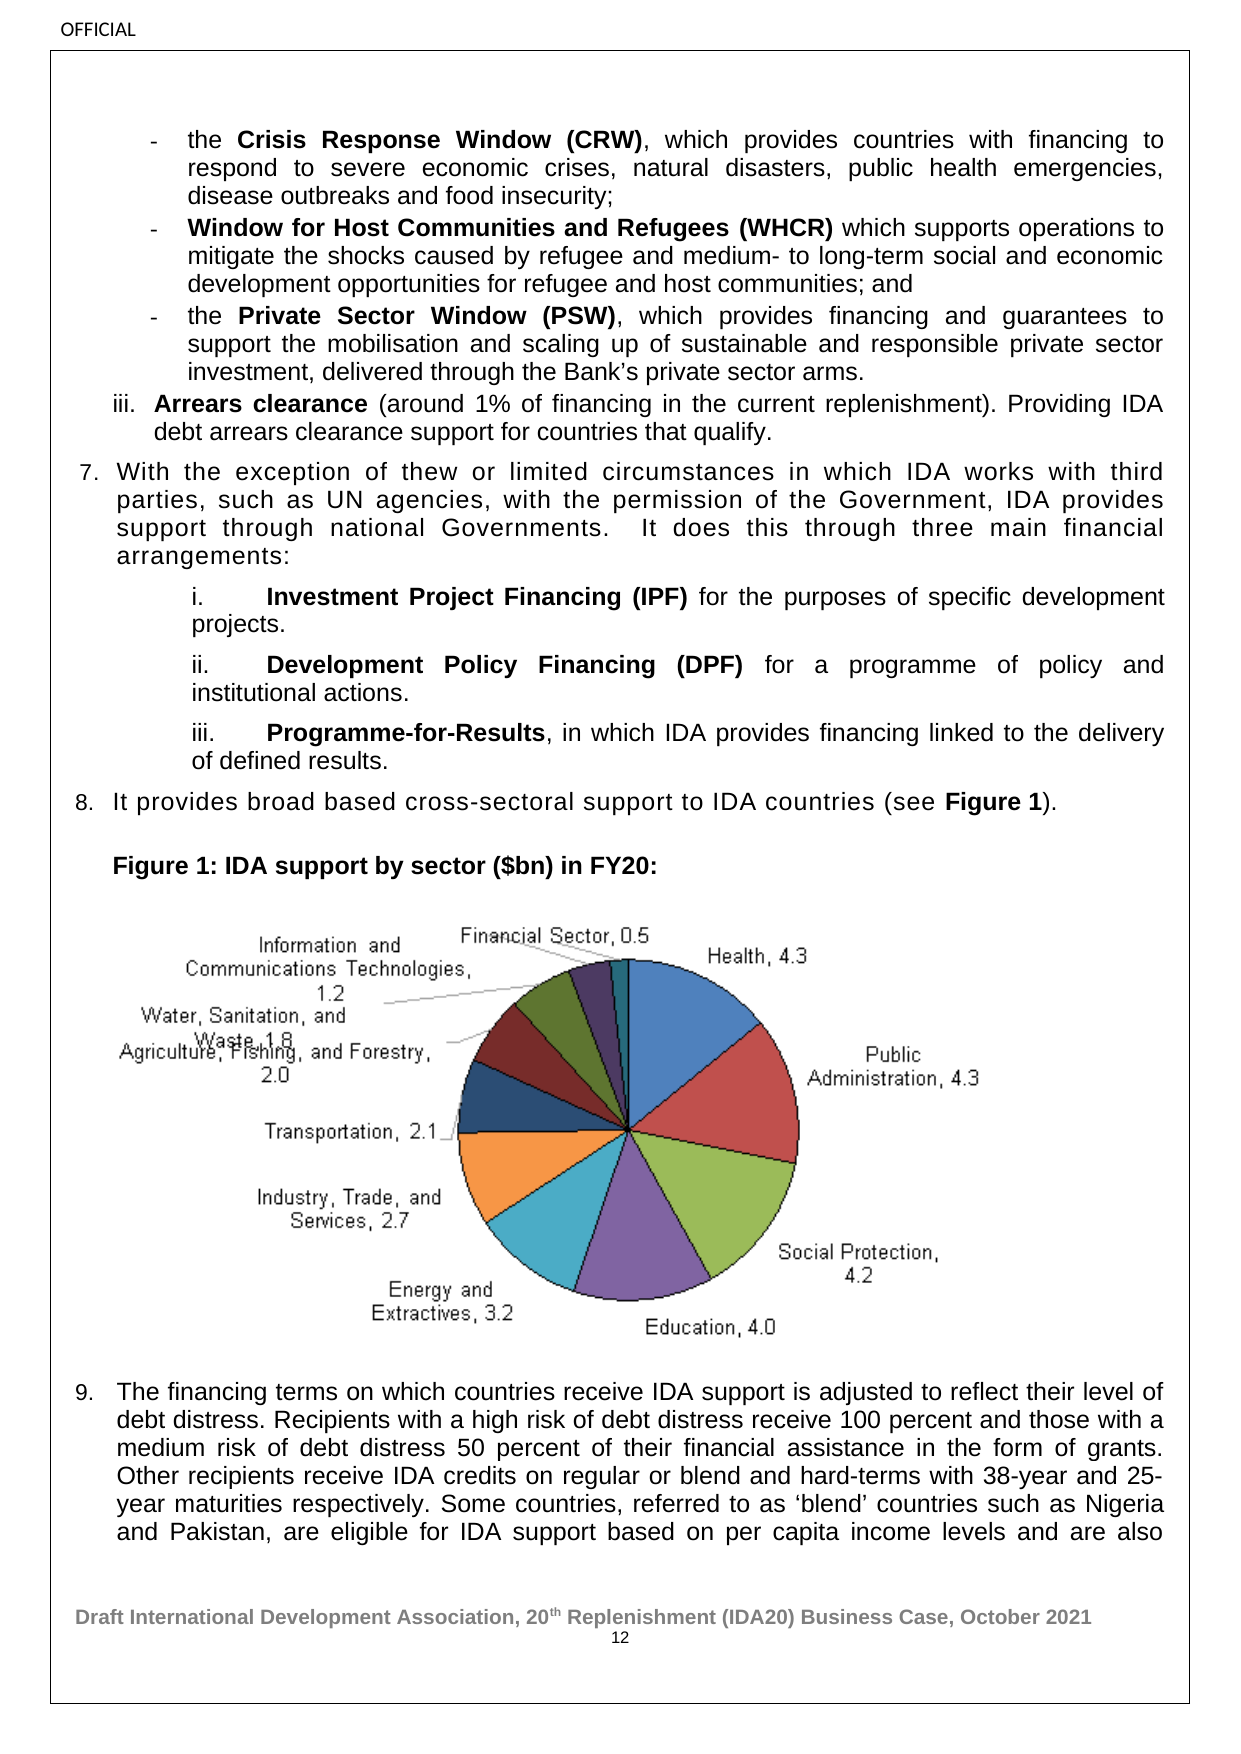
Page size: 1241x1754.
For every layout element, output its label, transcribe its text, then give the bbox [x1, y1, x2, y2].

list The financing terms on which countries receive IDA support is adjusted to reflect their level of debt distress. Recipients with a high risk of debt distress receive 100 percent and those with a medium risk of debt distress 50 percent of their financial assistance in the form of grants. Other recipients receive IDA credits on regular or blend and hard-terms with 38-year and 25-year maturities respectively. Some countries, referred to as ‘blend’ countries such as Nigeria and Pakistan, are eligible for IDA support based on per capita income levels and are also [75, 1378, 1165, 1545]
list Figure 1: IDA support by sector ($bn) in FY20: [112, 851, 1165, 879]
list It provides broad based cross-sectoral support to IDA countries (see Figure 1). [75, 787, 1165, 815]
list Investment Project Financing (IPF) for the purposes of specific development projects. [191, 582, 1165, 638]
picture [112, 915, 1144, 1344]
list Programme-for-Results, in which IDA provides financing linked to the delivery of defined results. [191, 719, 1165, 775]
list With the exception of thew or limited circumstances in which IDA works with third parties, such as UN agencies, with the permission of the Government, IDA provides support through national Governments. It does this through three main financial arrangements: [79, 458, 1165, 570]
list Development Policy Financing (DPF) for a programme of policy and institutional actions. [191, 651, 1165, 706]
list Window for Host Communities and Refugees (WHCR) which supports operations to mitigate the shocks caused by refugee and medium- to long-term social and economic development opportunities for refugee and host communities; and [150, 214, 1165, 298]
list Arrears clearance (around 1% of financing in the current replenishment). Providing IDA debt arrears clearance support for countries that qualify. [112, 390, 1165, 446]
list the Crisis Response Window (CRW), which provides countries with financing to respond to severe economic crises, natural disasters, public health emergencies, disease outbreaks and food insecurity; [150, 126, 1165, 210]
list the Private Sector Window (PSW), which provides financing and guarantees to support the mobilisation and scaling up of sustainable and responsible private sector investment, delivered through the Bank’s private sector arms. [150, 302, 1165, 386]
